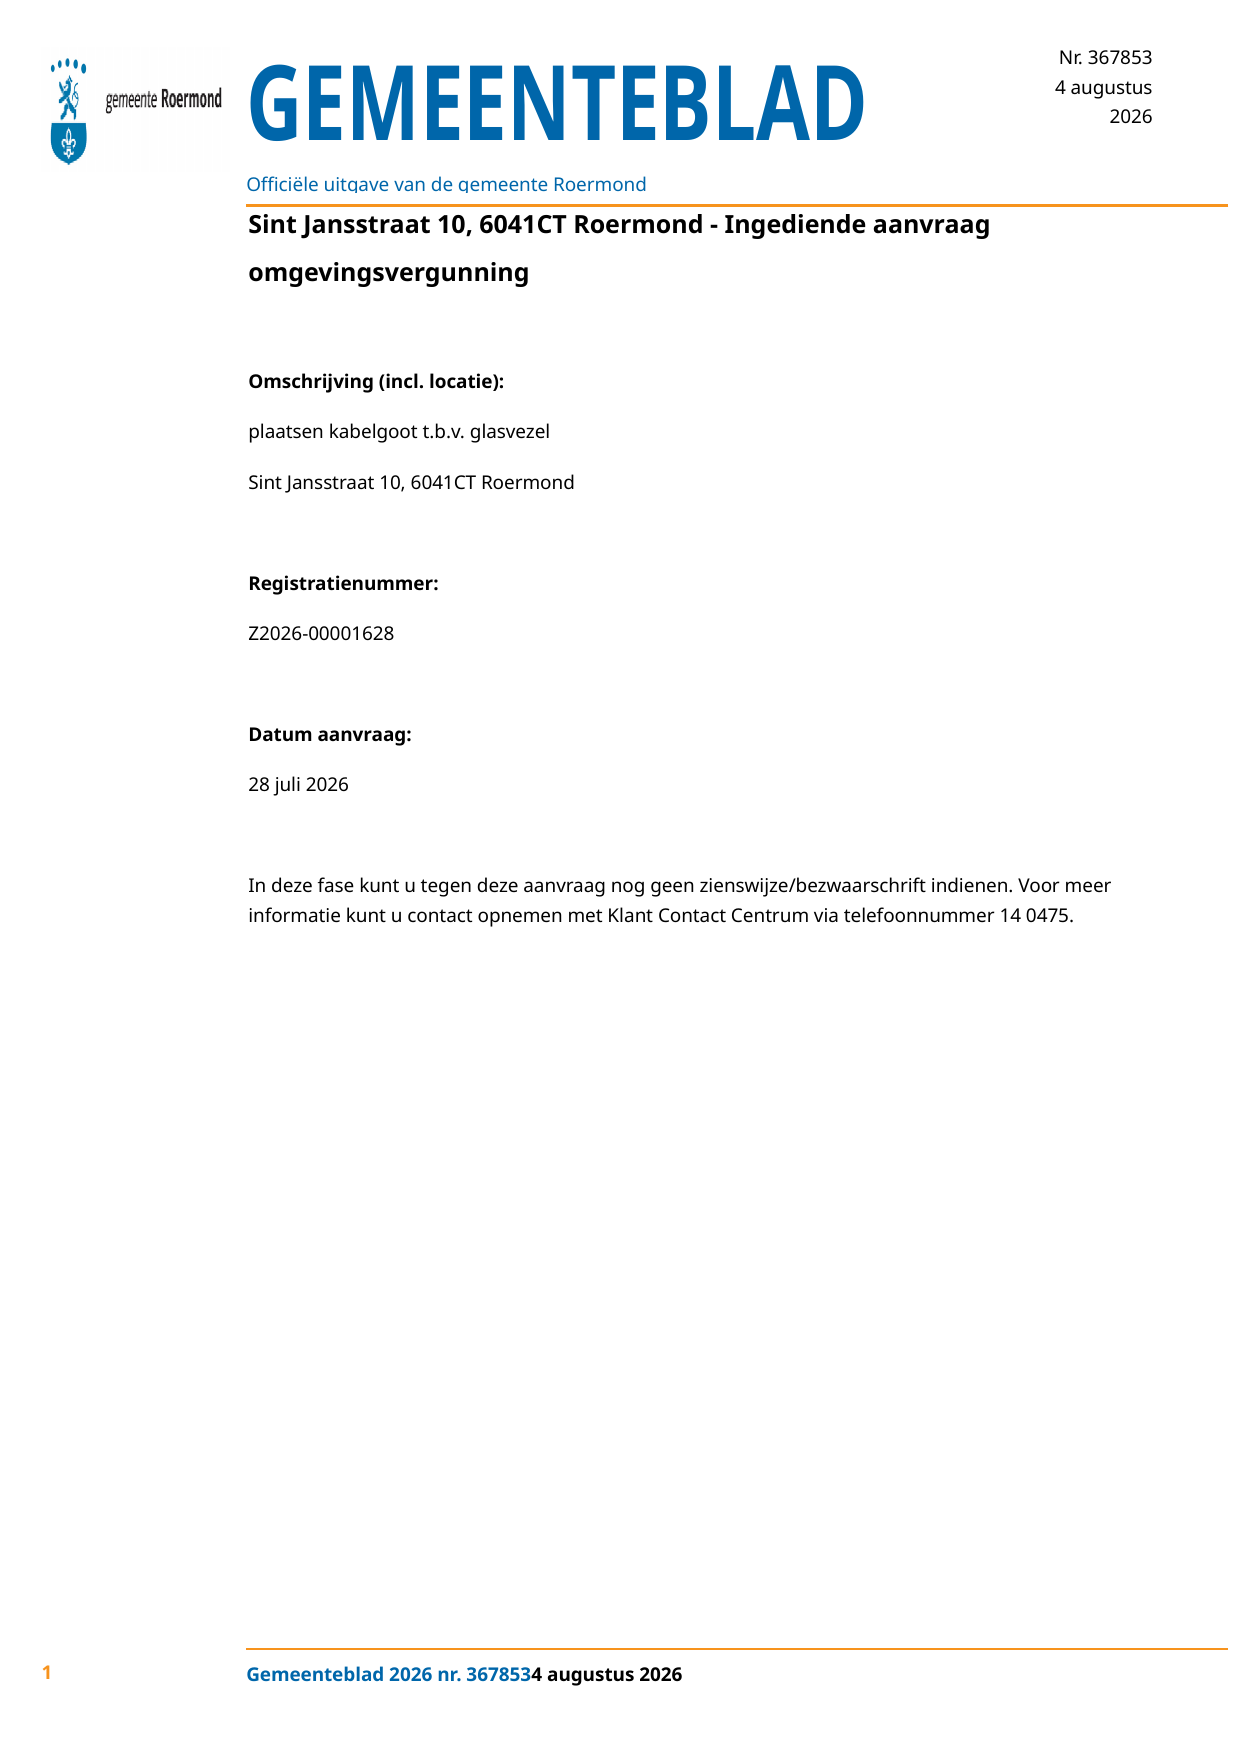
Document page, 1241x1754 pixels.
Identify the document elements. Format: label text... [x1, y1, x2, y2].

text 28 juli 2026 [248, 772, 1152, 797]
text Sint Jansstraat 10, 6041CT Roermond [248, 469, 1152, 495]
text In deze fase kunt u tegen deze aanvraag nog geen zienswijze/bezwaarschrift indienen. Voor meer informatie kunt u contact opnemen met Klant Contact Centrum via telefoonnummer 14 0475. [248, 872, 1152, 928]
text Omschrijving (incl. locatie): [248, 368, 1152, 394]
text Registratienummer: [248, 570, 1152, 596]
text Sint Jansstraat 10, 6041CT Roermond - Ingediende aanvraag omgevingsvergunning [248, 207, 1152, 288]
text Z2026-00001628 [248, 620, 1152, 646]
picture [41, 47, 231, 172]
text plaatsen kabelgoot t.b.v. glasvezel [248, 419, 1152, 444]
text Datum aanvraag: [248, 721, 1152, 747]
